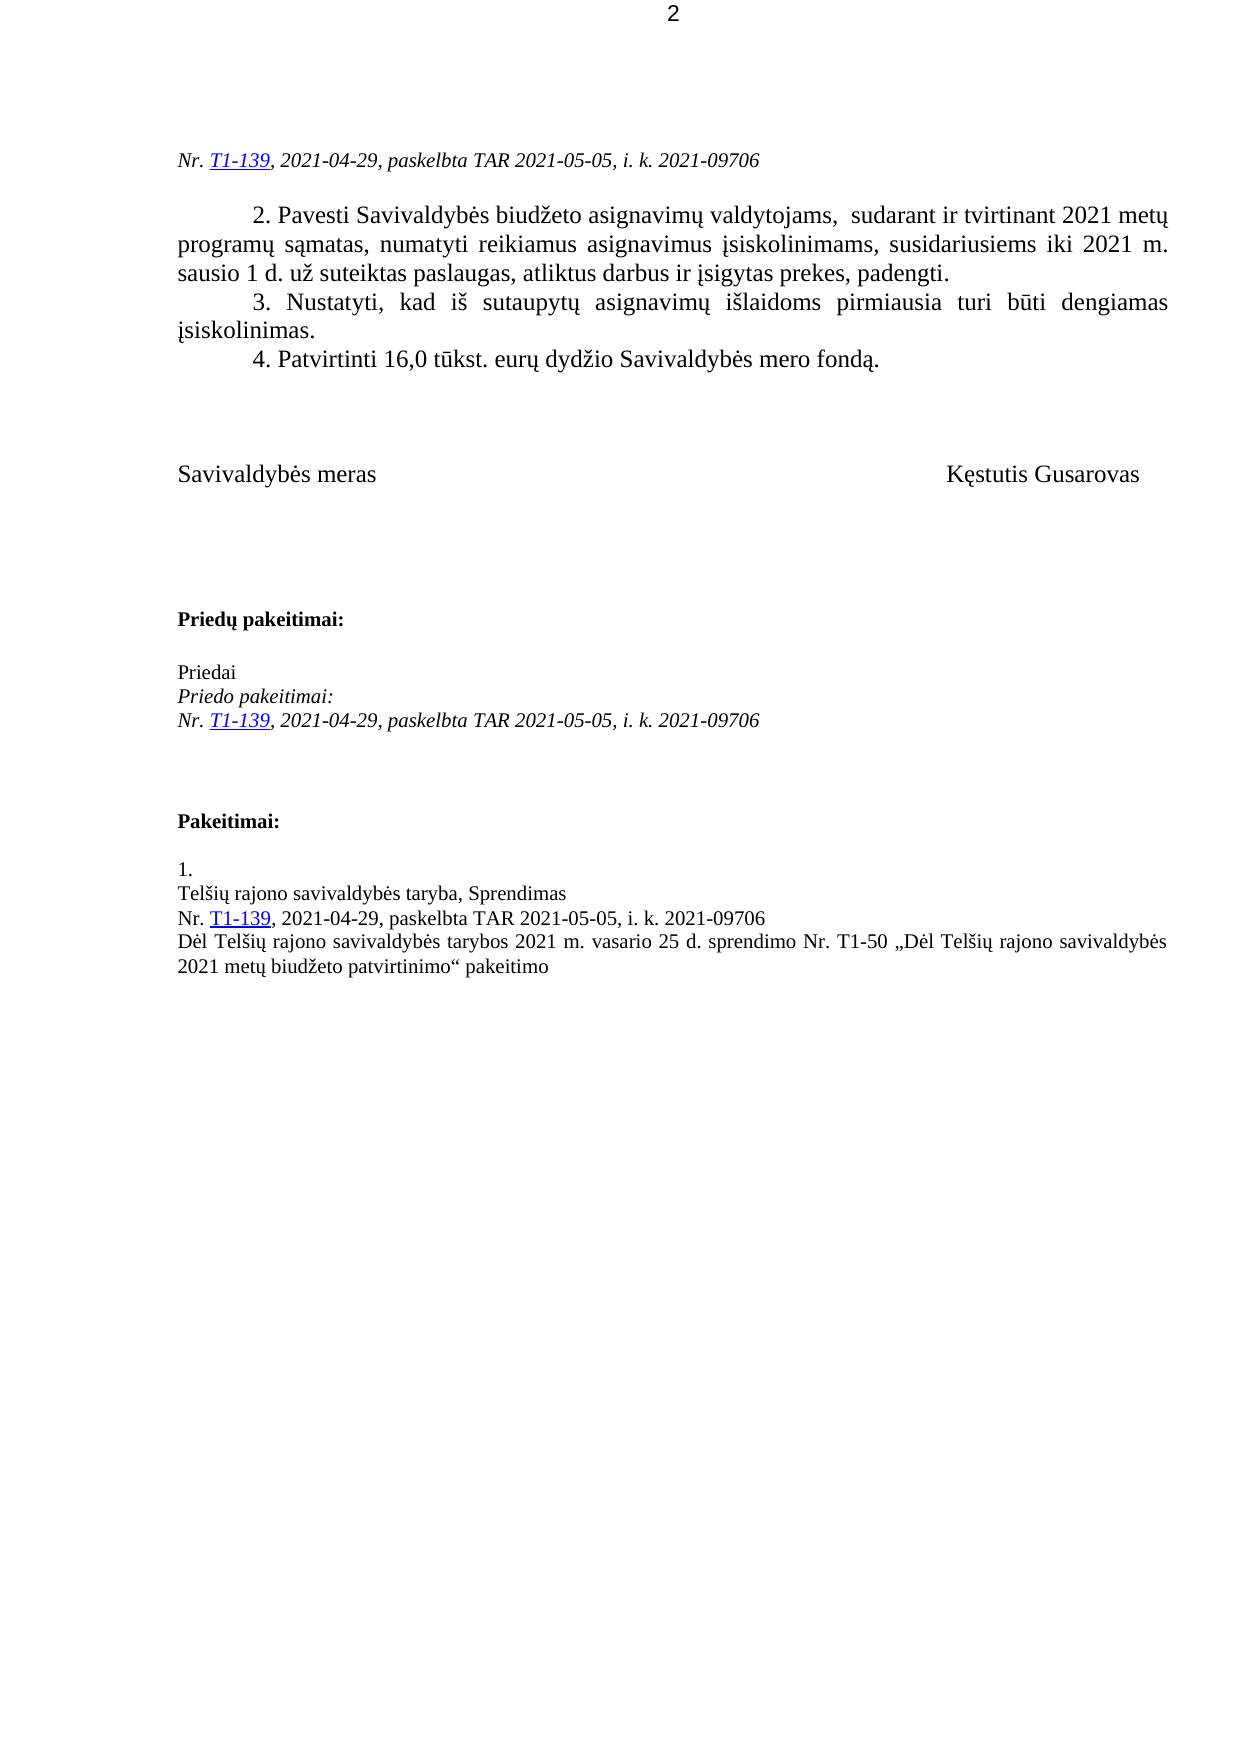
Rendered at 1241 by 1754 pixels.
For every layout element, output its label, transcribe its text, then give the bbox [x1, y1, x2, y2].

text Dėl Telšių rajono savivaldybės tarybos 2021 m. vasario 25 d. sprendimo Nr. T1-50 „Dėl Telšių rajono savivaldybės 2021 metų biudžeto patvirtinimo“ pakeitimo [177, 929, 1169, 978]
text Telšių rajono savivaldybės taryba, Sprendimas [177, 881, 1169, 905]
text 2. Pavesti Savivaldybės biudžeto asignavimų valdytojams, sudarant ir tvirtinant 2021 metų programų sąmatas, numatyti reikiamus asignavimus įsiskolinimams, susidariusiems iki 2021 m. sausio 1 d. už suteiktas paslaugas, atliktus darbus ir įsigytas prekes, padengti. [177, 201, 1169, 287]
text Priedo pakeitimai: [177, 684, 1169, 708]
text Priedų pakeitimai: [177, 607, 1169, 631]
text Savivaldybės meras Kęstutis Gusarovas [177, 459, 1169, 488]
text Pakeitimai: [177, 809, 1169, 833]
text Nr. T1-139, 2021-04-29, paskelbta TAR 2021-05-05, i. k. 2021-09706 [177, 905, 1169, 929]
text Priedai [177, 660, 1169, 684]
text 3. Nustatyti, kad iš sutaupytų asignavimų išlaidoms pirmiausia turi būti dengiamas įsiskolinimas. [177, 287, 1169, 344]
text 4. Patvirtinti 16,0 tūkst. eurų dydžio Savivaldybės mero fondą. [177, 344, 1169, 373]
text 1. [177, 857, 1169, 881]
text Nr. T1-139, 2021-04-29, paskelbta TAR 2021-05-05, i. k. 2021-09706 [177, 148, 1169, 172]
text Nr. T1-139, 2021-04-29, paskelbta TAR 2021-05-05, i. k. 2021-09706 [177, 708, 1169, 732]
